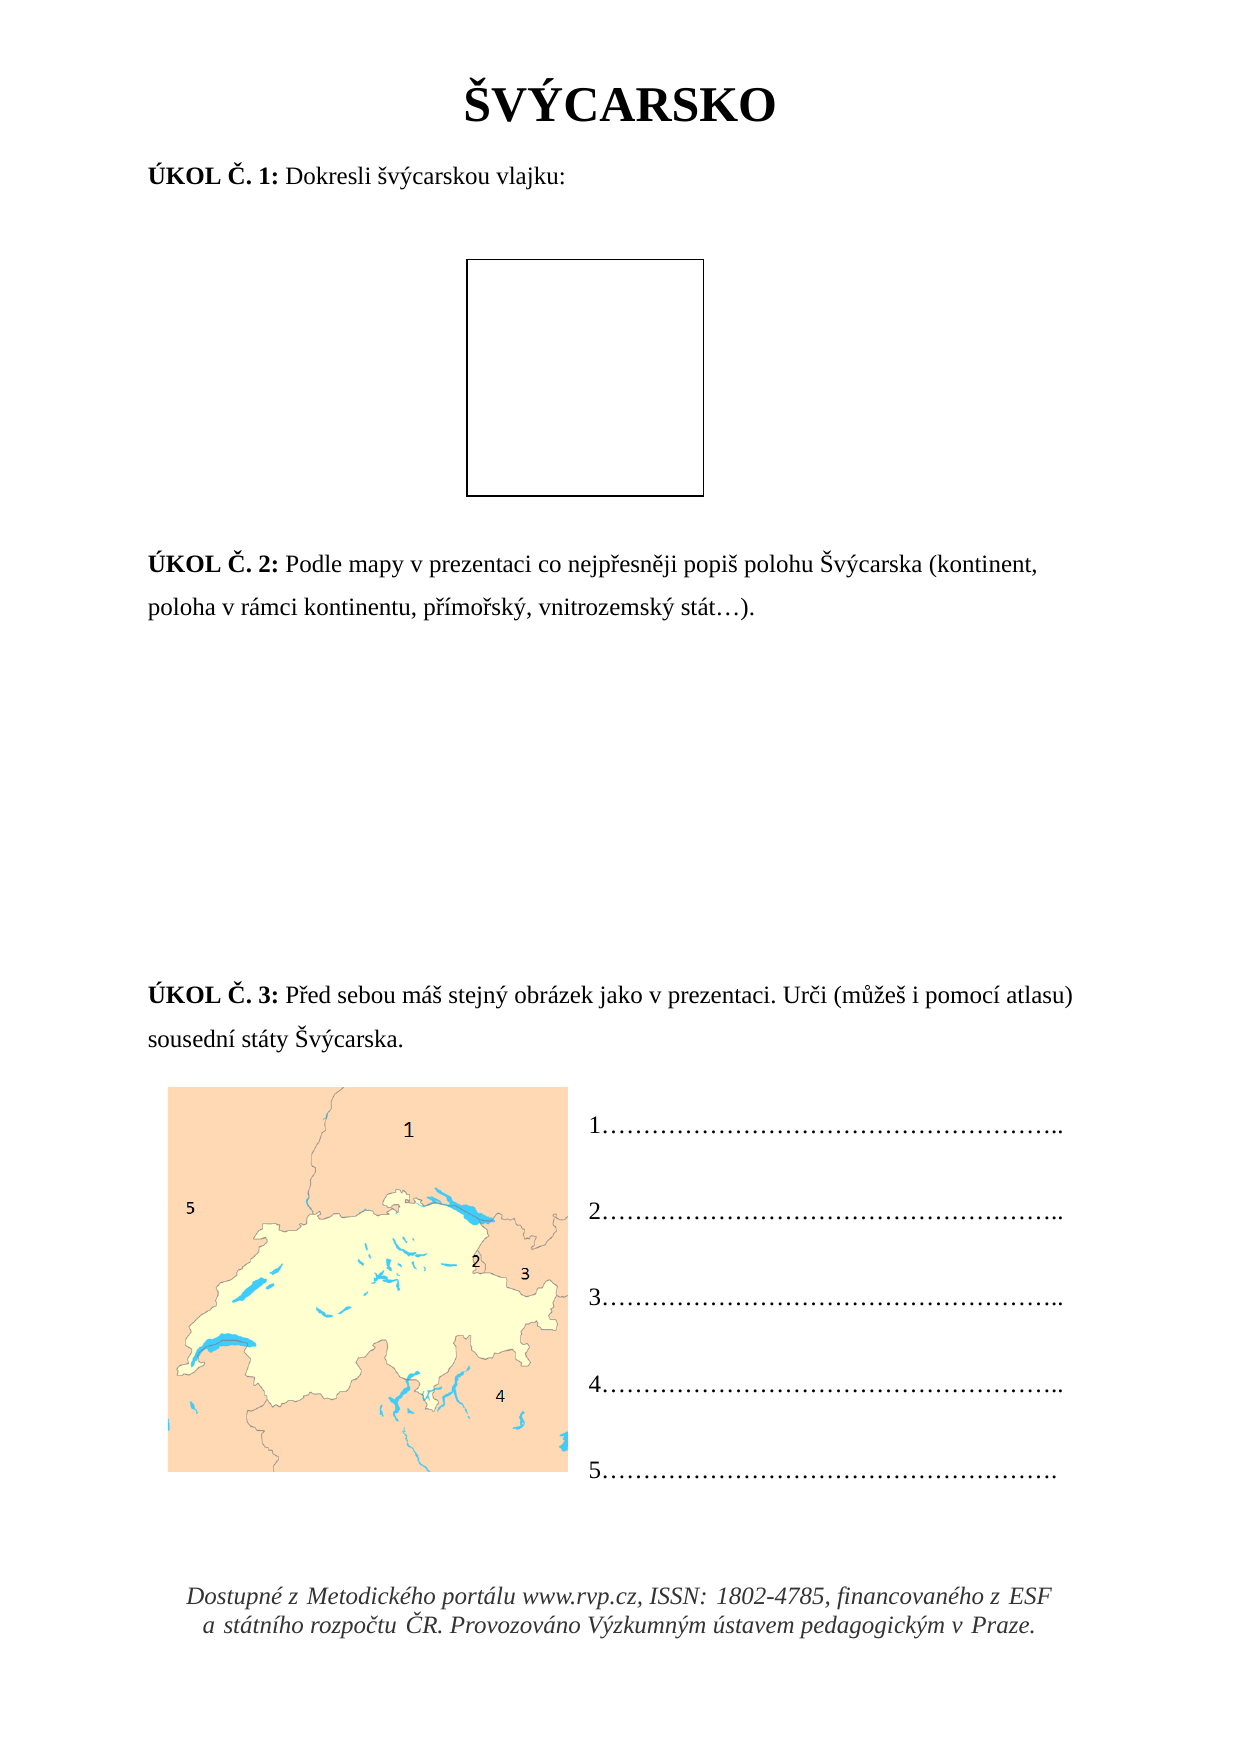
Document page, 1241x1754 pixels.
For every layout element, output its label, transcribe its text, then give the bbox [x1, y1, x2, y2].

text [148, 1369, 166, 1397]
text 5………………………………………………. [148, 1455, 1093, 1484]
text ÚKOL Č. 1: Dokresli švýcarskou vlajku: [148, 161, 1093, 190]
text ŠVÝCARSKO [148, 75, 1093, 132]
picture [167, 1087, 568, 1472]
text ÚKOL Č. 2: Podle mapy v prezentaci co nejpřesněji popiš polohu Švýcarska (kontinent, poloha v rámci kontinentu, přímořský, vnitrozemský stát…). [148, 549, 1093, 621]
text [148, 1110, 166, 1139]
text 3……………………………………………….. [569, 1282, 1093, 1311]
text [148, 1282, 166, 1311]
text 2……………………………………………….. [569, 1196, 1093, 1225]
text ÚKOL Č. 3: Před sebou máš stejný obrázek jako v prezentaci. Urči (můžeš i pomocí atlasu) sousední státy Švýcarska. [148, 981, 1093, 1052]
text [148, 1196, 166, 1225]
text 4……………………………………………….. [569, 1369, 1093, 1397]
text 1……………………………………………….. [569, 1110, 1093, 1139]
